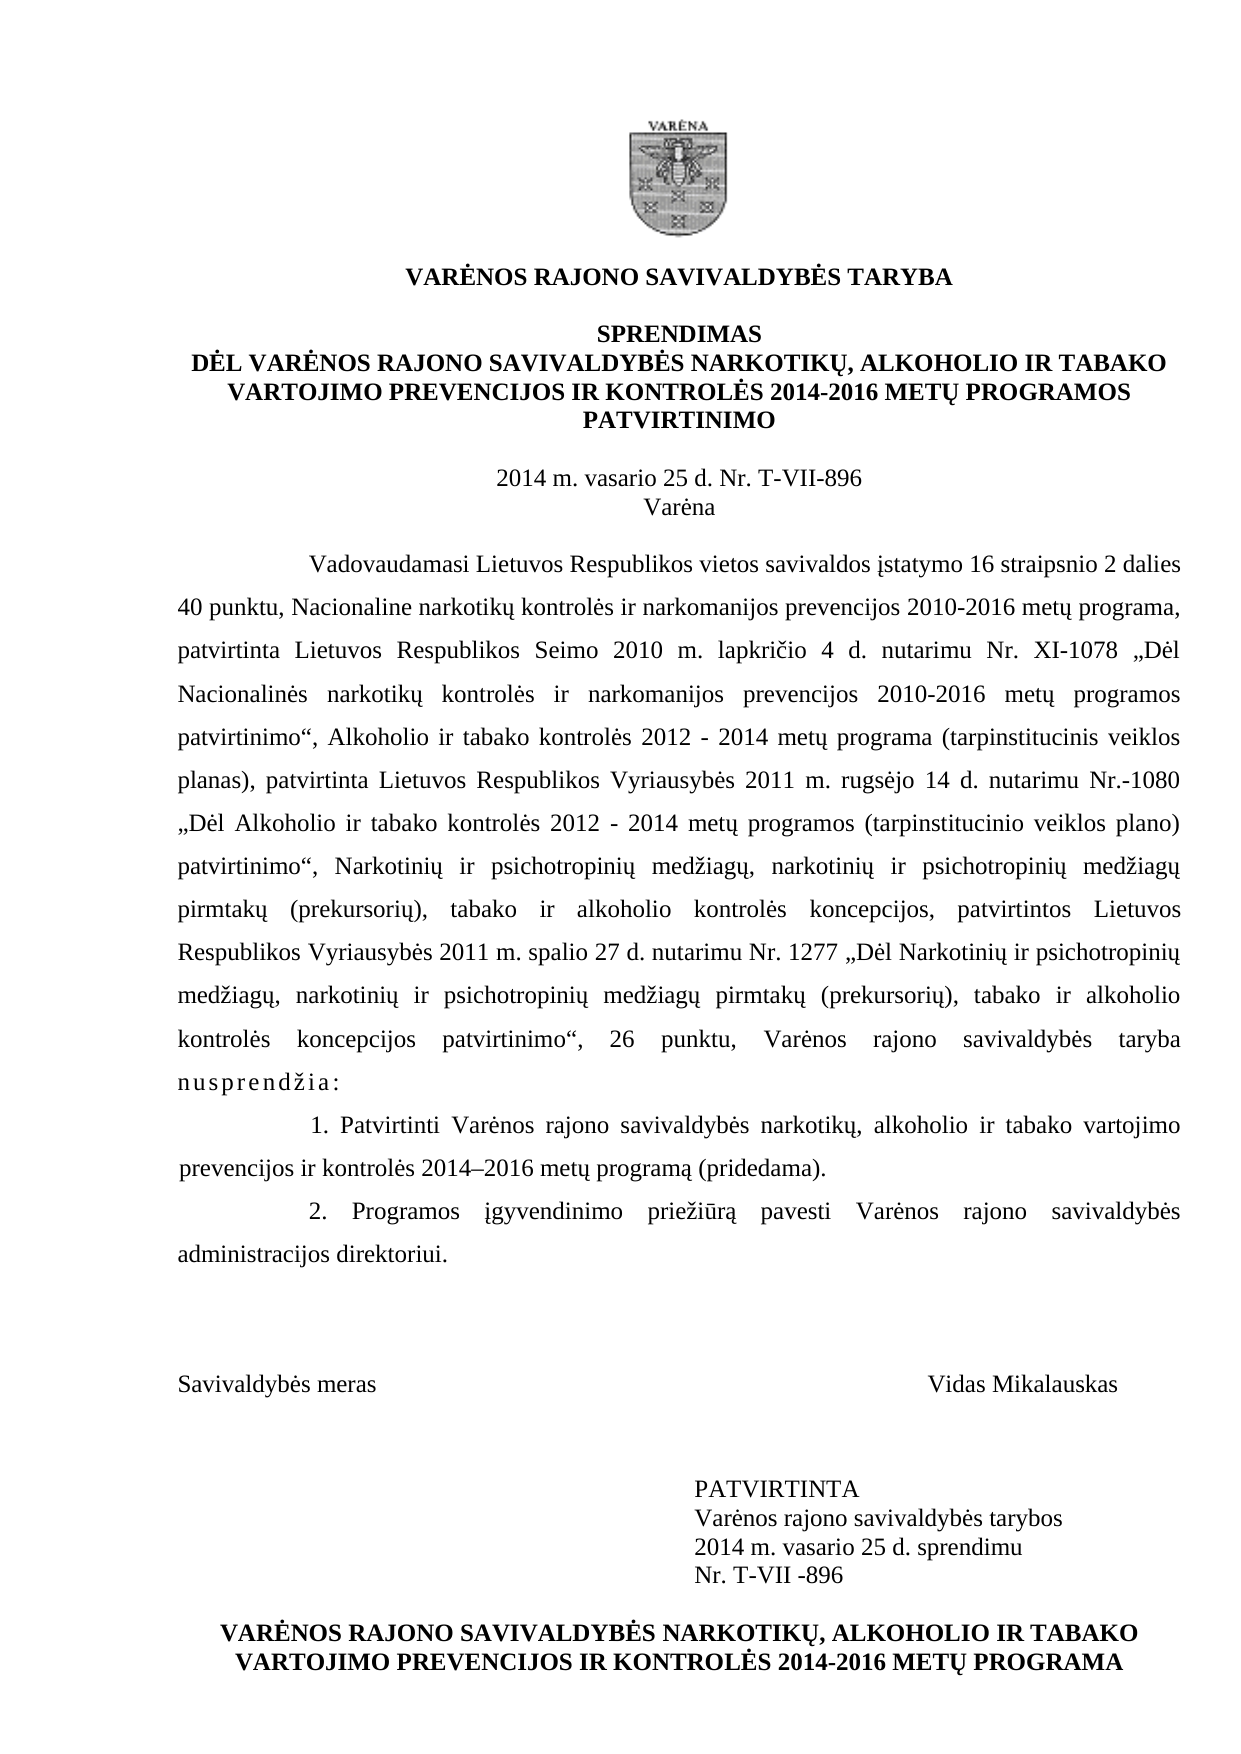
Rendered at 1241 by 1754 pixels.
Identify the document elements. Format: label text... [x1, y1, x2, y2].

text VARĖNOS RAJONO SAVIVALDYBĖS NARKOTIKŲ, ALKOHOLIO IR TABAKO VARTOJIMO PREVENCIJOS IR KONTROLĖS 2014-2016 METŲ PROGRAMA [177, 1618, 1181, 1676]
text Varėna [177, 492, 1181, 521]
text Savivaldybės meras Vidas Mikalauskas [177, 1369, 1181, 1397]
text Nr. T-VII -896 [694, 1561, 1181, 1589]
text 2014 m. vasario 25 d. sprendimu [694, 1532, 1181, 1561]
text Varėnos rajono savivaldybės tarybos [694, 1503, 1181, 1532]
text 2014 m. vasario 25 d. Nr. T-VII-896 [177, 463, 1181, 492]
text DĖL VARĖNOS RAJONO SAVIVALDYBĖS NARKOTIKŲ, ALKOHOLIO IR TABAKO VARTOJIMO PREVENCIJOS IR KONTROLĖS 2014-2016 METŲ PROGRAMOS PATVIRTINIMO [177, 348, 1181, 434]
text VARĖNOS RAJONO SAVIVALDYBĖS TARYBA [177, 262, 1181, 291]
text 1. Patvirtinti Varėnos rajono savivaldybės narkotikų, alkoholio ir tabako vartojimo prevencijos ir kontrolės 2014–2016 metų programą (pridedama). [179, 1110, 1181, 1182]
text SPRENDIMAS [177, 319, 1181, 348]
text PATVIRTINTA [694, 1474, 1181, 1503]
text Vadovaudamasi Lietuvos Respublikos vietos savivaldos įstatymo 16 straipsnio 2 dalies 40 punktu, Nacionaline narkotikų kontrolės ir narkomanijos prevencijos 2010-2016 metų programa, patvirtinta Lietuvos Respublikos Seimo 2010 m. lapkričio 4 d. nutarimu Nr. XI-1078 „Dėl Nacionalinės narkotikų kontrolės ir narkomanijos prevencijos 2010-2016 metų programos patvirtinimo“, Alkoholio ir tabako kontrolės 2012 - 2014 metų programa (tarpinstitucinis veiklos planas), patvirtinta Lietuvos Respublikos Vyriausybės 2011 m. rugsėjo 14 d. nutarimu Nr.-1080 „Dėl Alkoholio ir tabako kontrolės 2012 - 2014 metų programos (tarpinstitucinio veiklos plano) patvirtinimo“, Narkotinių ir psichotropinių medžiagų, narkotinių ir psichotropinių medžiagų pirmtakų (prekursorių), tabako ir alkoholio kontrolės koncepcijos, patvirtintos Lietuvos Respublikos Vyriausybės 2011 m. spalio 27 d. nutarimu Nr. 1277 „Dėl Narkotinių ir psichotropinių medžiagų, narkotinių ir psichotropinių medžiagų pirmtakų (prekursorių), tabako ir alkoholio kontrolės koncepcijos patvirtinimo“, 26 punktu, Varėnos rajono savivaldybės taryba nusprendžia: [177, 549, 1181, 1096]
text 2. Programos įgyvendinimo priežiūrą pavesti Varėnos rajono savivaldybės administracijos direktoriui. [177, 1196, 1181, 1268]
